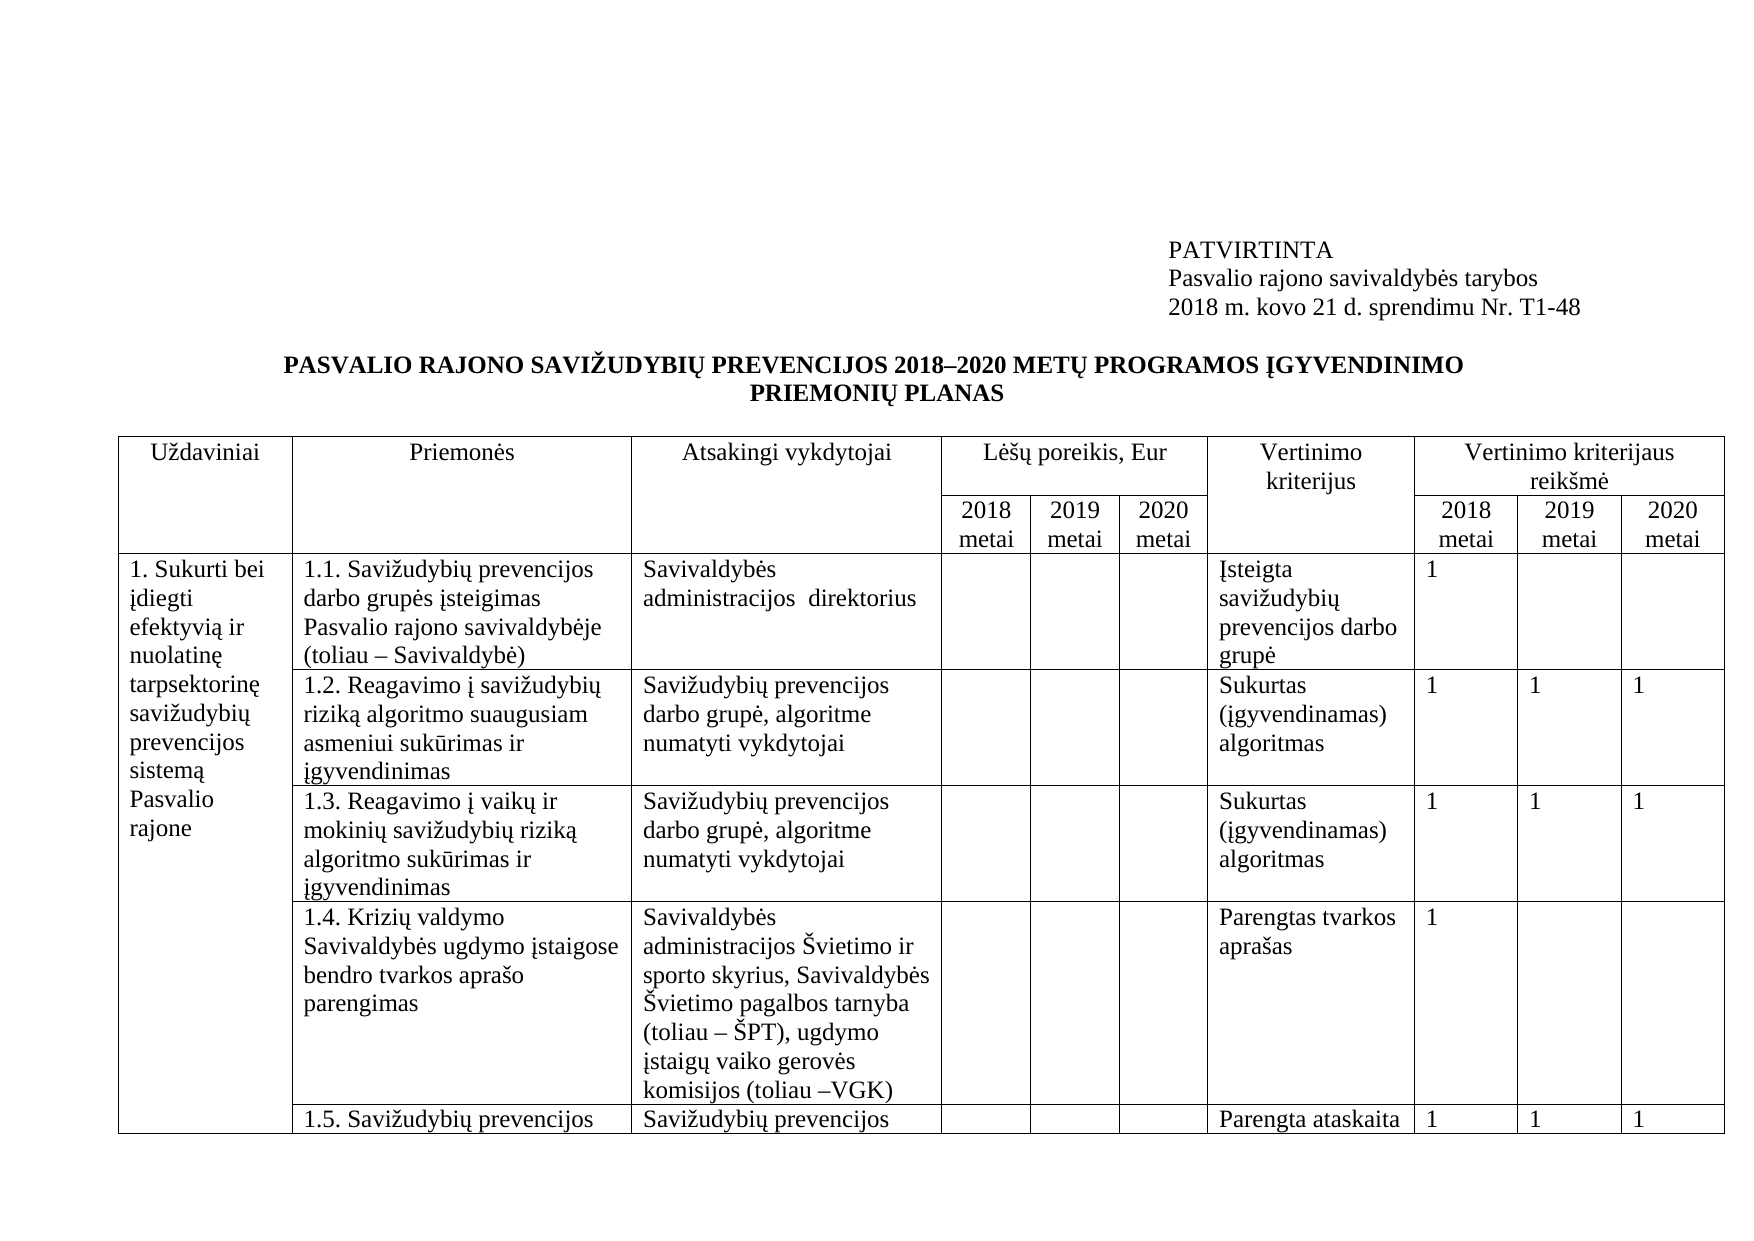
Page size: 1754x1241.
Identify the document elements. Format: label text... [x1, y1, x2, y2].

table_cell 1 [1415, 1105, 1517, 1133]
table_header Vertinimo kriterijus [1208, 437, 1414, 553]
table_cell 1 [1415, 902, 1517, 1103]
table_cell [1120, 902, 1207, 1103]
table_cell 1 [1622, 670, 1724, 785]
table_cell [1622, 902, 1724, 1103]
table_cell 1 [1518, 1105, 1621, 1133]
table_cell 1 [1415, 786, 1517, 901]
table_cell [1031, 554, 1119, 669]
table_cell [1031, 786, 1119, 901]
table_cell 2019 metai [1031, 496, 1119, 553]
table_cell [942, 786, 1030, 901]
table_cell [1518, 902, 1621, 1103]
table_cell [1031, 902, 1119, 1103]
table_cell 1 [1415, 670, 1517, 785]
table_cell 1.4. Krizių valdymo Savivaldybės ugdymo įstaigose bendro tvarkos aprašo parengimas [293, 902, 631, 1103]
table_cell 1 [1518, 786, 1621, 901]
table_cell Parengtas tvarkos aprašas [1208, 902, 1414, 1103]
table_header Uždaviniai [119, 437, 292, 553]
table_cell 1 [1622, 786, 1724, 901]
table_cell Parengta ataskaita [1208, 1105, 1414, 1133]
table_cell 1 [1415, 554, 1517, 669]
table_cell 1.5. Savižudybių prevencijos [293, 1105, 631, 1133]
table_cell 2020 metai [1622, 496, 1724, 553]
table_header Lėšų poreikis, Eur [942, 437, 1207, 494]
table_cell [1120, 670, 1207, 785]
table_cell [1518, 554, 1621, 669]
table_cell 1.3. Reagavimo į vaikų ir mokinių savižudybių riziką algoritmo sukūrimas ir įgyvendinimas [293, 786, 631, 901]
table_cell [942, 1105, 1030, 1133]
table_cell [1120, 554, 1207, 669]
table_cell [942, 902, 1030, 1103]
table_cell 2018 metai [1415, 496, 1517, 553]
table_header Atsakingi vykdytojai [632, 437, 941, 553]
table_cell 1.1. Savižudybių prevencijos darbo grupės įsteigimas Pasvalio rajono savivaldybėje (toliau – Savivaldybė) [293, 554, 631, 669]
table_cell 1 [1622, 1105, 1724, 1133]
table_cell Savižudybių prevencijos darbo grupė, algoritme numatyti vykdytojai [632, 670, 941, 785]
table_header Priemonės [293, 437, 631, 553]
table_cell [1031, 670, 1119, 785]
table_cell Savižudybių prevencijos [632, 1105, 941, 1133]
table_cell [1622, 554, 1724, 669]
text Pasvalio rajono savivaldybės tarybos [1093, 263, 1636, 292]
table_cell 1.2. Reagavimo į savižudybių riziką algoritmo suaugusiam asmeniui sukūrimas ir įgyvendinimas [293, 670, 631, 785]
table_cell Sukurtas (įgyvendinamas) algoritmas [1208, 786, 1414, 901]
table_cell Sukurtas (įgyvendinamas) algoritmas [1208, 670, 1414, 785]
text Pasvalio rajono savižudybių prevencijos 2018–2020 metų programos įgyvendinimo [118, 350, 1636, 378]
table_cell 1 [1518, 670, 1621, 785]
table_cell [942, 554, 1030, 669]
text 2018 m. kovo 21 d. sprendimu Nr. T1-48 [1093, 292, 1636, 321]
table_cell [1120, 786, 1207, 901]
table_cell 1. Sukurti bei įdiegti efektyvią ir nuolatinę tarpsektorinę savižudybių prevencijos sistemą Pasvalio rajone [119, 554, 292, 1133]
table_cell Savižudybių prevencijos darbo grupė, algoritme numatyti vykdytojai [632, 786, 941, 901]
table_cell Savivaldybės administracijos Švietimo ir sporto skyrius, Savivaldybės Švietimo pagalbos tarnyba (toliau – ŠPT), ugdymo įstaigų vaiko gerovės komisijos (toliau –VGK) [632, 902, 941, 1103]
table_cell Savivaldybės administracijos direktorius [632, 554, 941, 669]
table_cell [1031, 1105, 1119, 1133]
table_cell [1120, 1105, 1207, 1133]
table_cell Įsteigta savižudybių prevencijos darbo grupė [1208, 554, 1414, 669]
table_cell 2020 metai [1120, 496, 1207, 553]
table_cell 2019 metai [1518, 496, 1621, 553]
table_header Vertinimo kriterijaus reikšmė [1415, 437, 1724, 494]
table_cell 2018 metai [942, 496, 1030, 553]
text priemonių planas [118, 378, 1636, 407]
table_cell [942, 670, 1030, 785]
text PATVIRTINTA [1093, 235, 1636, 263]
